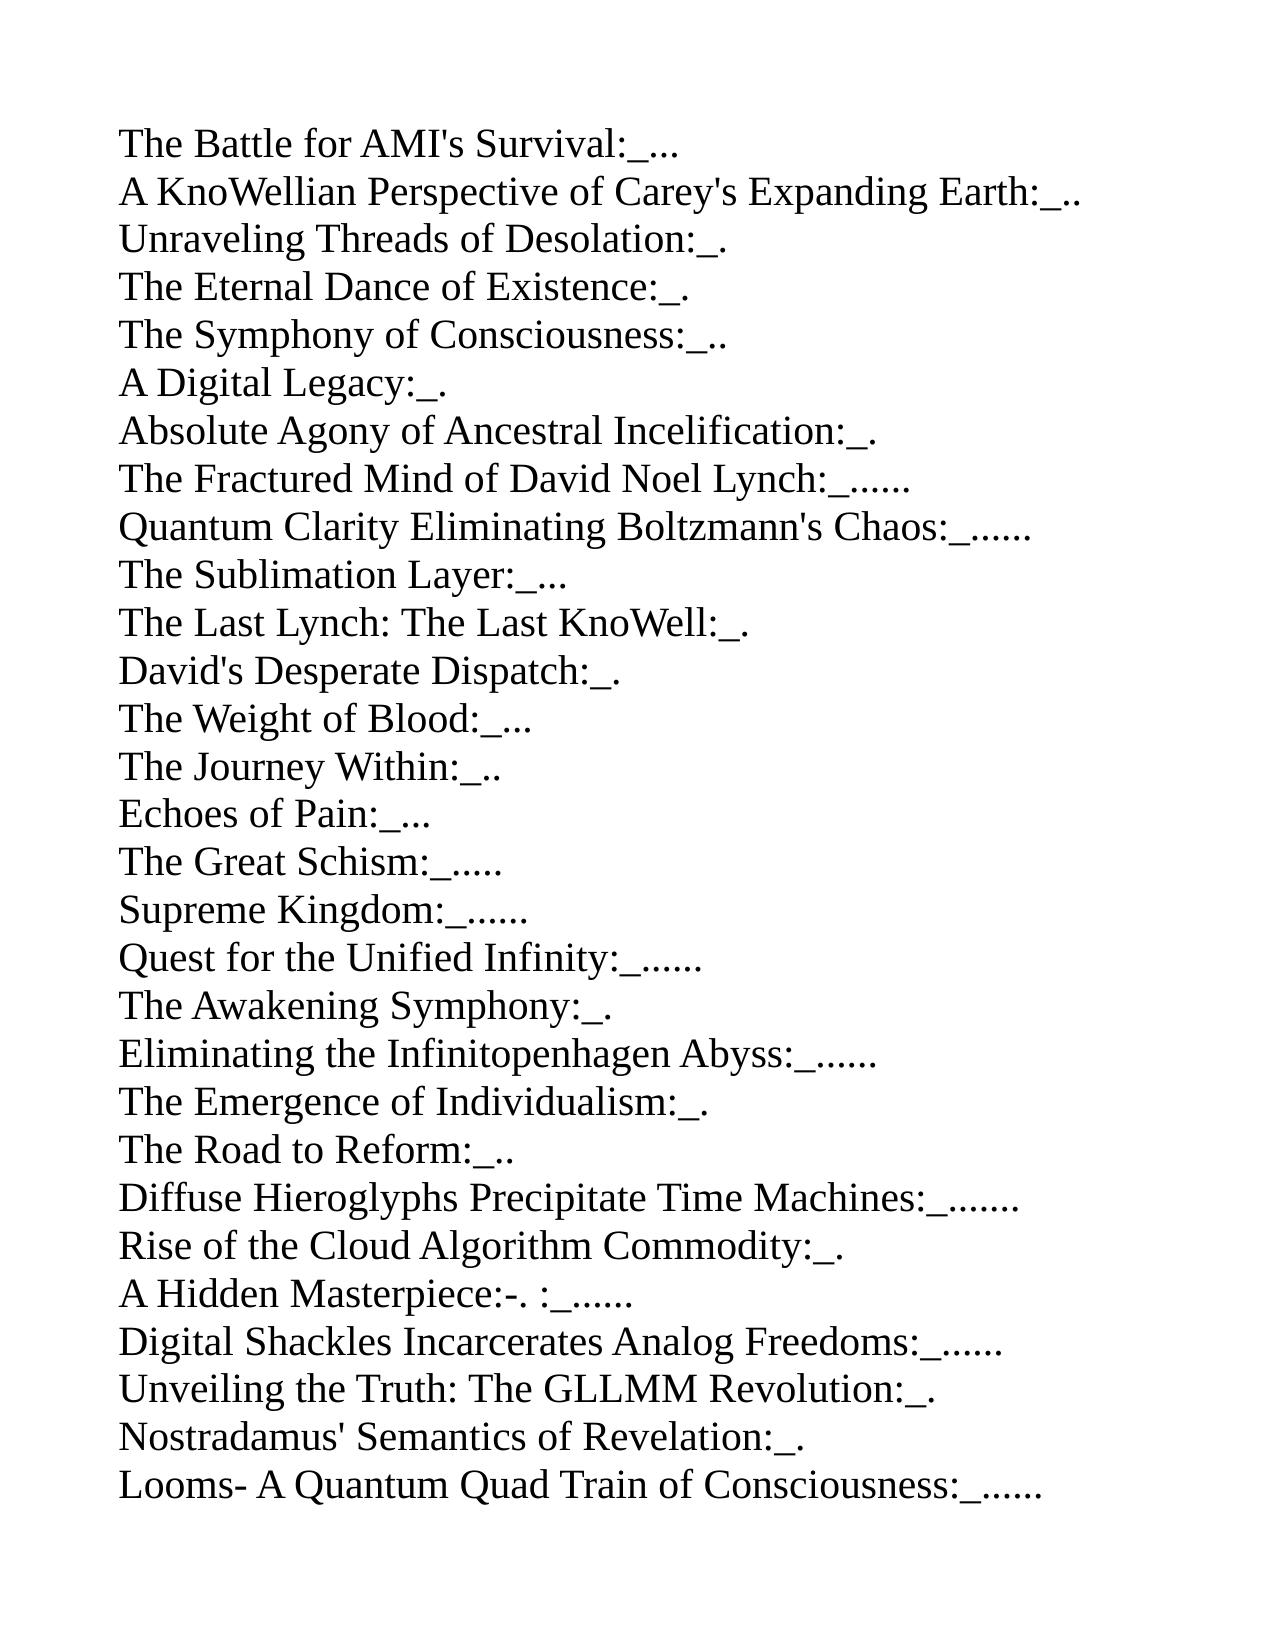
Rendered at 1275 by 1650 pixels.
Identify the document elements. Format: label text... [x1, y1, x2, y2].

text The Eternal Dance of Existence:_. [118, 262, 1157, 310]
text The Last Lynch: The Last KnoWell:_. [118, 597, 1157, 645]
text The Weight of Blood:_... [118, 693, 1157, 741]
text The Emergence of Individualism:_. [118, 1076, 1157, 1124]
text Unraveling Threads of Desolation:_. [118, 214, 1157, 262]
text Quantum Clarity Eliminating Boltzmann's Chaos:_...... [118, 501, 1157, 549]
text The Fractured Mind of David Noel Lynch:_...... [118, 453, 1157, 501]
text Unveiling the Truth: The GLLMM Revolution:_. [118, 1364, 1157, 1412]
text The Awakening Symphony:_. [118, 981, 1157, 1028]
text The Battle for AMI's Survival:_... [118, 118, 1157, 166]
text The Road to Reform:_.. [118, 1124, 1157, 1172]
text The Journey Within:_.. [118, 741, 1157, 789]
text Absolute Agony of Ancestral Incelification:_. [118, 406, 1157, 453]
text The Sublimation Layer:_... [118, 549, 1157, 597]
text Nostradamus' Semantics of Revelation:_. [118, 1412, 1157, 1460]
text Eliminating the Infinitopenhagen Abyss:_...... [118, 1028, 1157, 1076]
text A Digital Legacy:_. [118, 358, 1157, 406]
text The Great Schism:_..... [118, 837, 1157, 885]
text Supreme Kingdom:_...... [118, 885, 1157, 933]
text Digital Shackles Incarcerates Analog Freedoms:_...... [118, 1316, 1157, 1364]
text David's Desperate Dispatch:_. [118, 645, 1157, 693]
text Quest for the Unified Infinity:_...... [118, 933, 1157, 981]
text Echoes of Pain:_... [118, 789, 1157, 837]
text Looms- A Quantum Quad Train of Consciousness:_...... [118, 1460, 1157, 1508]
text A Hidden Masterpiece:-. :_...... [118, 1268, 1157, 1316]
text The Symphony of Consciousness:_.. [118, 310, 1157, 358]
text Diffuse Hieroglyphs Precipitate Time Machines:_....... [118, 1172, 1157, 1220]
text Rise of the Cloud Algorithm Commodity:_. [118, 1220, 1157, 1268]
text A KnoWellian Perspective of Carey's Expanding Earth:_.. [118, 166, 1157, 214]
